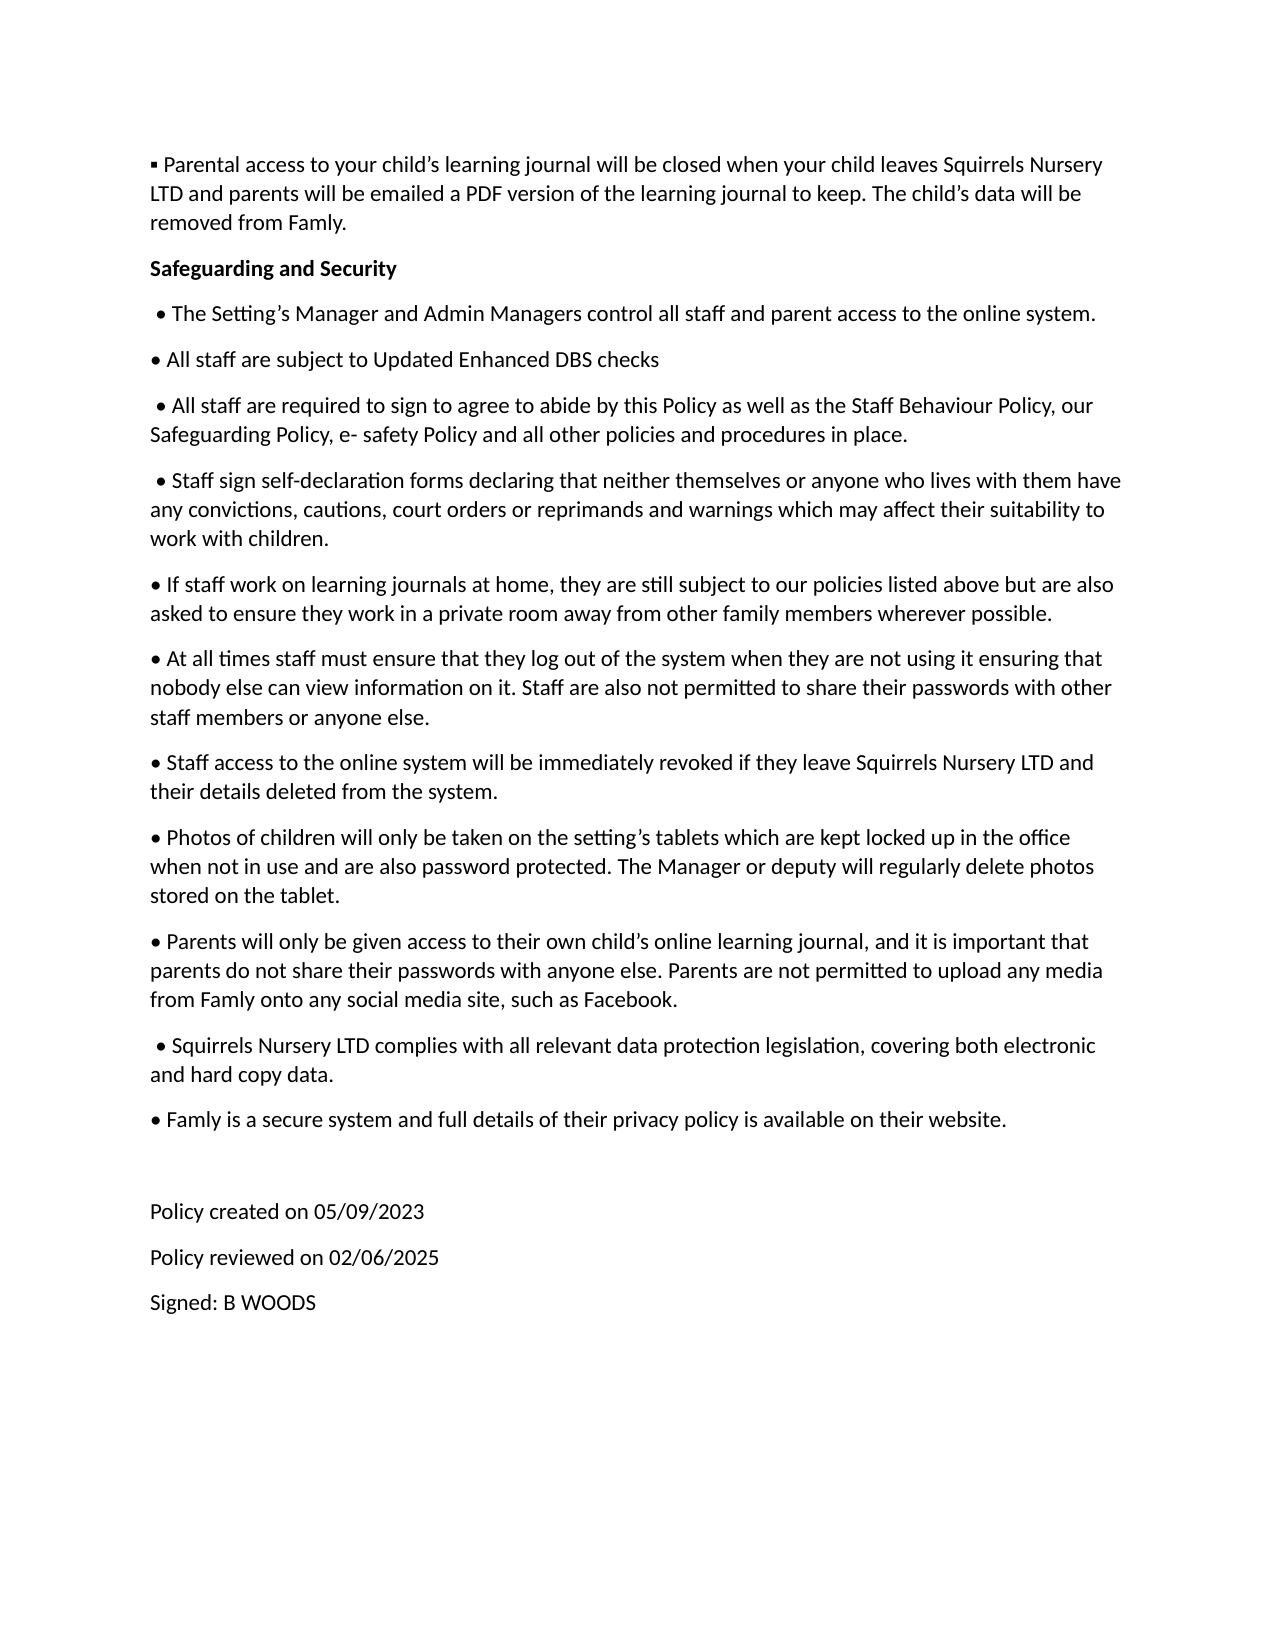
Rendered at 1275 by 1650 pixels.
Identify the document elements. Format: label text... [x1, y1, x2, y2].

text • The Setting’s Manager and Admin Managers control all staff and parent access to the online system. [150, 299, 1125, 328]
text ▪ Parental access to your child’s learning journal will be closed when your child leaves Squirrels Nursery LTD and parents will be emailed a PDF version of the learning journal to keep. The child’s data will be removed from Famly. [150, 150, 1125, 236]
text • Squirrels Nursery LTD complies with all relevant data protection legislation, covering both electronic and hard copy data. [150, 1031, 1125, 1088]
text • Famly is a secure system and full details of their privacy policy is available on their website. [150, 1106, 1125, 1134]
text Policy created on 05/09/2023 [150, 1197, 1125, 1225]
text • At all times staff must ensure that they log out of the system when they are not using it ensuring that nobody else can view information on it. Staff are also not permitted to share their passwords with other staff members or anyone else. [150, 644, 1125, 731]
text • All staff are required to sign to agree to abide by this Policy as well as the Staff Behaviour Policy, our Safeguarding Policy, e- safety Policy and all other policies and procedures in place. [150, 391, 1125, 448]
text • Staff access to the online system will be immediately revoked if they leave Squirrels Nursery LTD and their details deleted from the system. [150, 748, 1125, 805]
text Safeguarding and Security [150, 254, 1125, 282]
text • Staff sign self-declaration forms declaring that neither themselves or anyone who lives with them have any convictions, cautions, court orders or reprimands and warnings which may affect their suitability to work with children. [150, 466, 1125, 552]
text • Photos of children will only be taken on the setting’s tablets which are kept locked up in the office when not in use and are also password protected. The Manager or deputy will regularly delete photos stored on the tablet. [150, 823, 1125, 909]
text Signed: B WOODS [150, 1288, 1125, 1317]
text • Parents will only be given access to their own child’s online learning journal, and it is important that parents do not share their passwords with anyone else. Parents are not permitted to upload any media from Famly onto any social media site, such as Facebook. [150, 927, 1125, 1013]
text • If staff work on learning journals at home, they are still subject to our policies listed above but are also asked to ensure they work in a private room away from other family members wherever possible. [150, 570, 1125, 627]
text Policy reviewed on 02/06/2025 [150, 1243, 1125, 1271]
text • All staff are subject to Updated Enhanced DBS checks [150, 345, 1125, 373]
